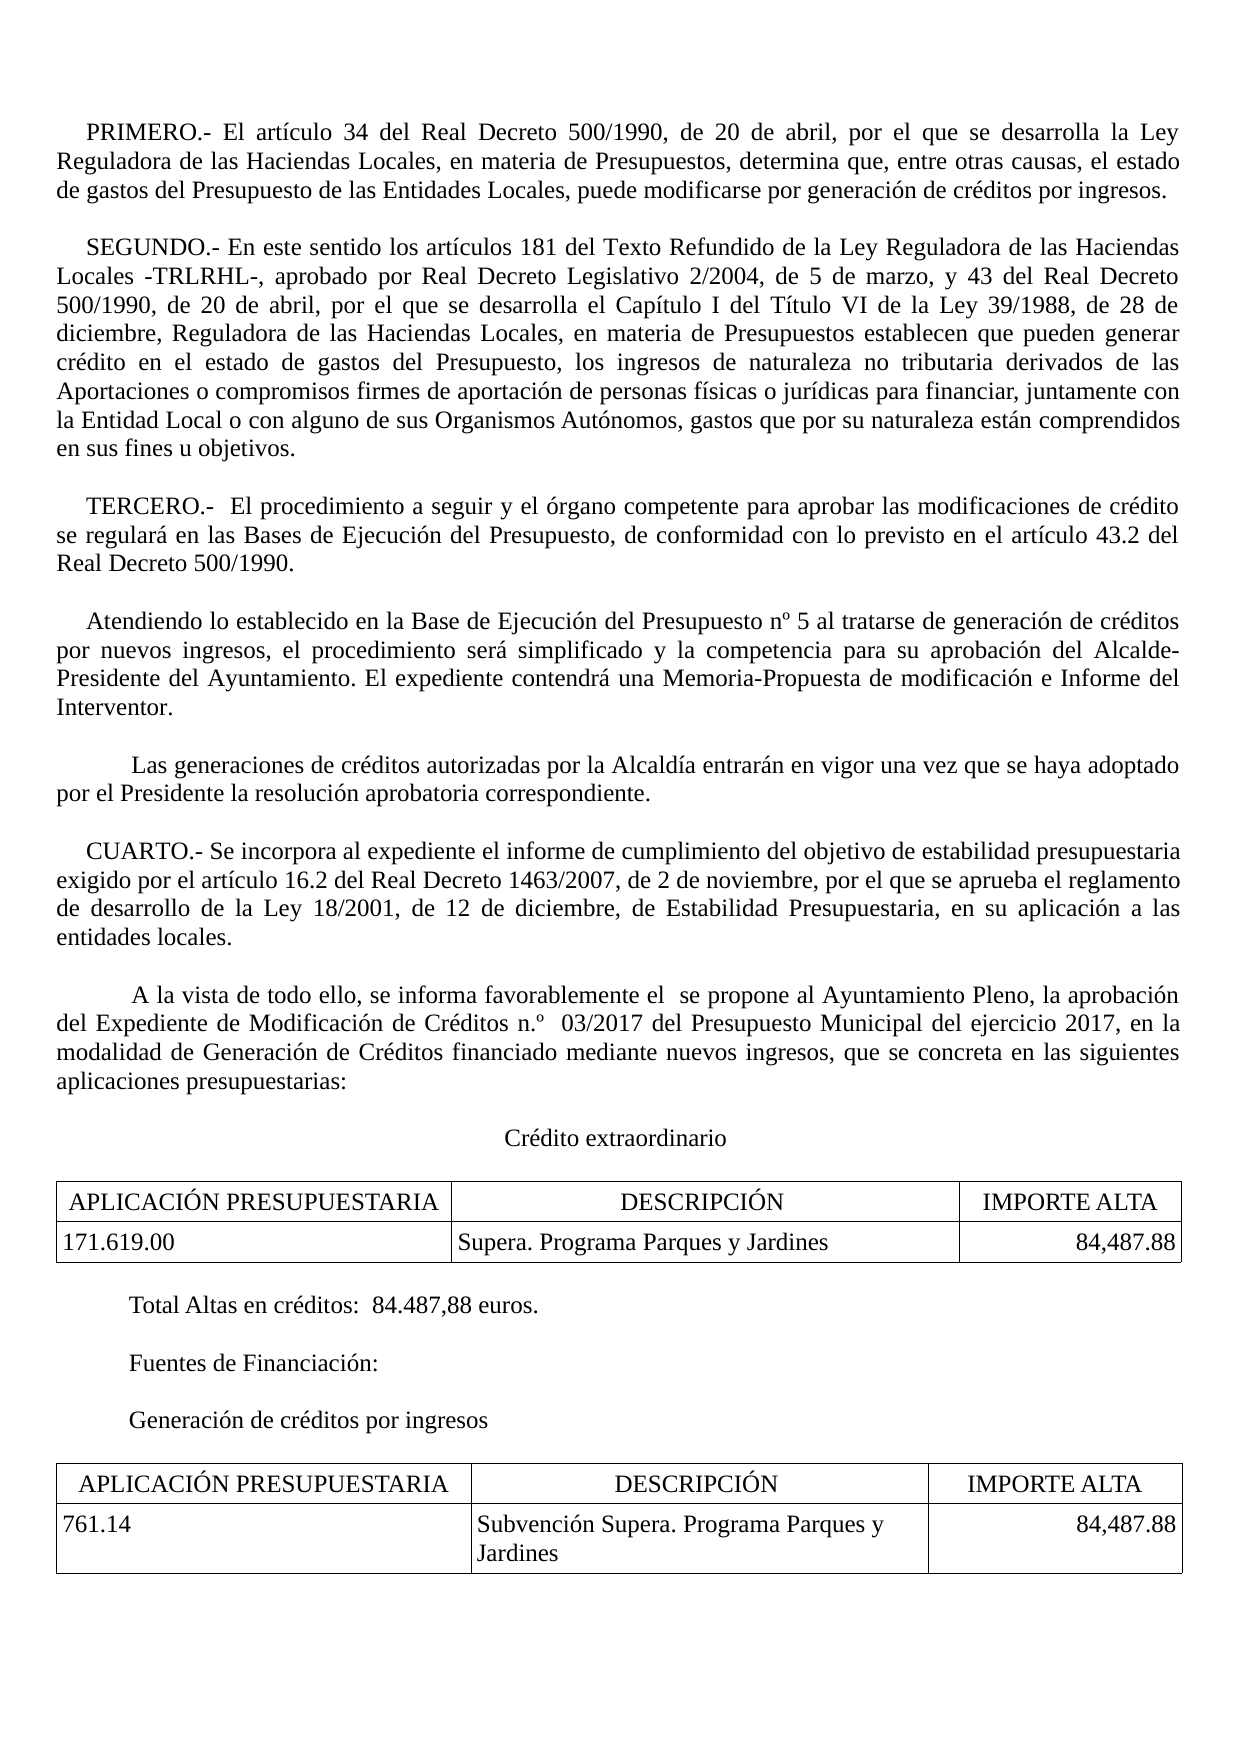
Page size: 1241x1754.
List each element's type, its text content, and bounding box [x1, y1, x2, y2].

table_cell Supera. Programa Parques y Jardines [452, 1222, 959, 1262]
text Total Altas en créditos: 84.487,88 euros. [56, 1291, 1181, 1319]
text Las generaciones de créditos autorizadas por la Alcaldía entrarán en vigor una vez que se haya adoptado por el Presidente la resolución aprobatoria correspondiente. [56, 750, 1181, 807]
table_cell 84.487,88 [929, 1504, 1182, 1572]
table_header DESCRIPCIÓN [472, 1464, 928, 1503]
table_header DESCRIPCIÓN [452, 1182, 959, 1221]
text Generación de créditos por ingresos [56, 1406, 1181, 1434]
text SEGUNDO.- En este sentido los artículos 181 del Texto Refundido de la Ley Reguladora de las Haciendas Locales -TRLRHL-, aprobado por Real Decreto Legislativo 2/2004, de 5 de marzo, y 43 del Real Decreto 500/1990, de 20 de abril, por el que se desarrolla el Capítulo I del Título VI de la Ley 39/1988, de 28 de diciembre, Reguladora de las Haciendas Locales, en materia de Presupuestos establecen que pueden generar crédito en el estado de gastos del Presupuesto, los ingresos de naturaleza no tributaria derivados de las Aportaciones o compromisos firmes de aportación de personas físicas o jurídicas para financiar, juntamente con la Entidad Local o con alguno de sus Organismos Autónomos, gastos que por su naturaleza están comprendidos en sus fines u objetivos. [56, 232, 1181, 462]
text Atendiendo lo establecido en la Base de Ejecución del Presupuesto nº 5 al tratarse de generación de créditos por nuevos ingresos, el procedimiento será simplificado y la competencia para su aprobación del Alcalde-Presidente del Ayuntamiento. El expediente contendrá una Memoria-Propuesta de modificación e Informe del Interventor. [56, 606, 1181, 721]
table_header IMPORTE ALTA [960, 1182, 1181, 1221]
table_cell Subvención Supera. Programa Parques y Jardines [472, 1504, 928, 1572]
table_header APLICACIÓN PRESUPUESTARIA [57, 1182, 451, 1221]
table_cell 84.487,88 [960, 1222, 1181, 1262]
text CUARTO.- Se incorpora al expediente el informe de cumplimiento del objetivo de estabilidad presupuestaria exigido por el artículo 16.2 del Real Decreto 1463/2007, de 2 de noviembre, por el que se aprueba el reglamento de desarrollo de la Ley 18/2001, de 12 de diciembre, de Estabilidad Presupuestaria, en su aplicación a las entidades locales. [56, 836, 1181, 951]
table_cell 761.14 [57, 1504, 471, 1572]
text Fuentes de Financiación: [56, 1348, 1181, 1377]
table_header IMPORTE ALTA [929, 1464, 1182, 1503]
text Crédito extraordinario [56, 1123, 1181, 1152]
text A la vista de todo ello, se informa favorablemente el se propone al Ayuntamiento Pleno, la aprobación del Expediente de Modificación de Créditos n.º 03/2017 del Presupuesto Municipal del ejercicio 2017, en la modalidad de Generación de Créditos financiado mediante nuevos ingresos, que se concreta en las siguientes aplicaciones presupuestarias: [56, 980, 1181, 1095]
table_cell 171.619.00 [57, 1222, 451, 1262]
text TERCERO.- El procedimiento a seguir y el órgano competente para aprobar las modificaciones de crédito se regulará en las Bases de Ejecución del Presupuesto, de conformidad con lo previsto en el artículo 43.2 del Real Decreto 500/1990. [56, 491, 1181, 577]
table_header APLICACIÓN PRESUPUESTARIA [57, 1464, 471, 1503]
text PRIMERO.- El artículo 34 del Real Decreto 500/1990, de 20 de abril, por el que se desarrolla la Ley Reguladora de las Haciendas Locales, en materia de Presupuestos, determina que, entre otras causas, el estado de gastos del Presupuesto de las Entidades Locales, puede modificarse por generación de créditos por ingresos. [56, 117, 1181, 203]
